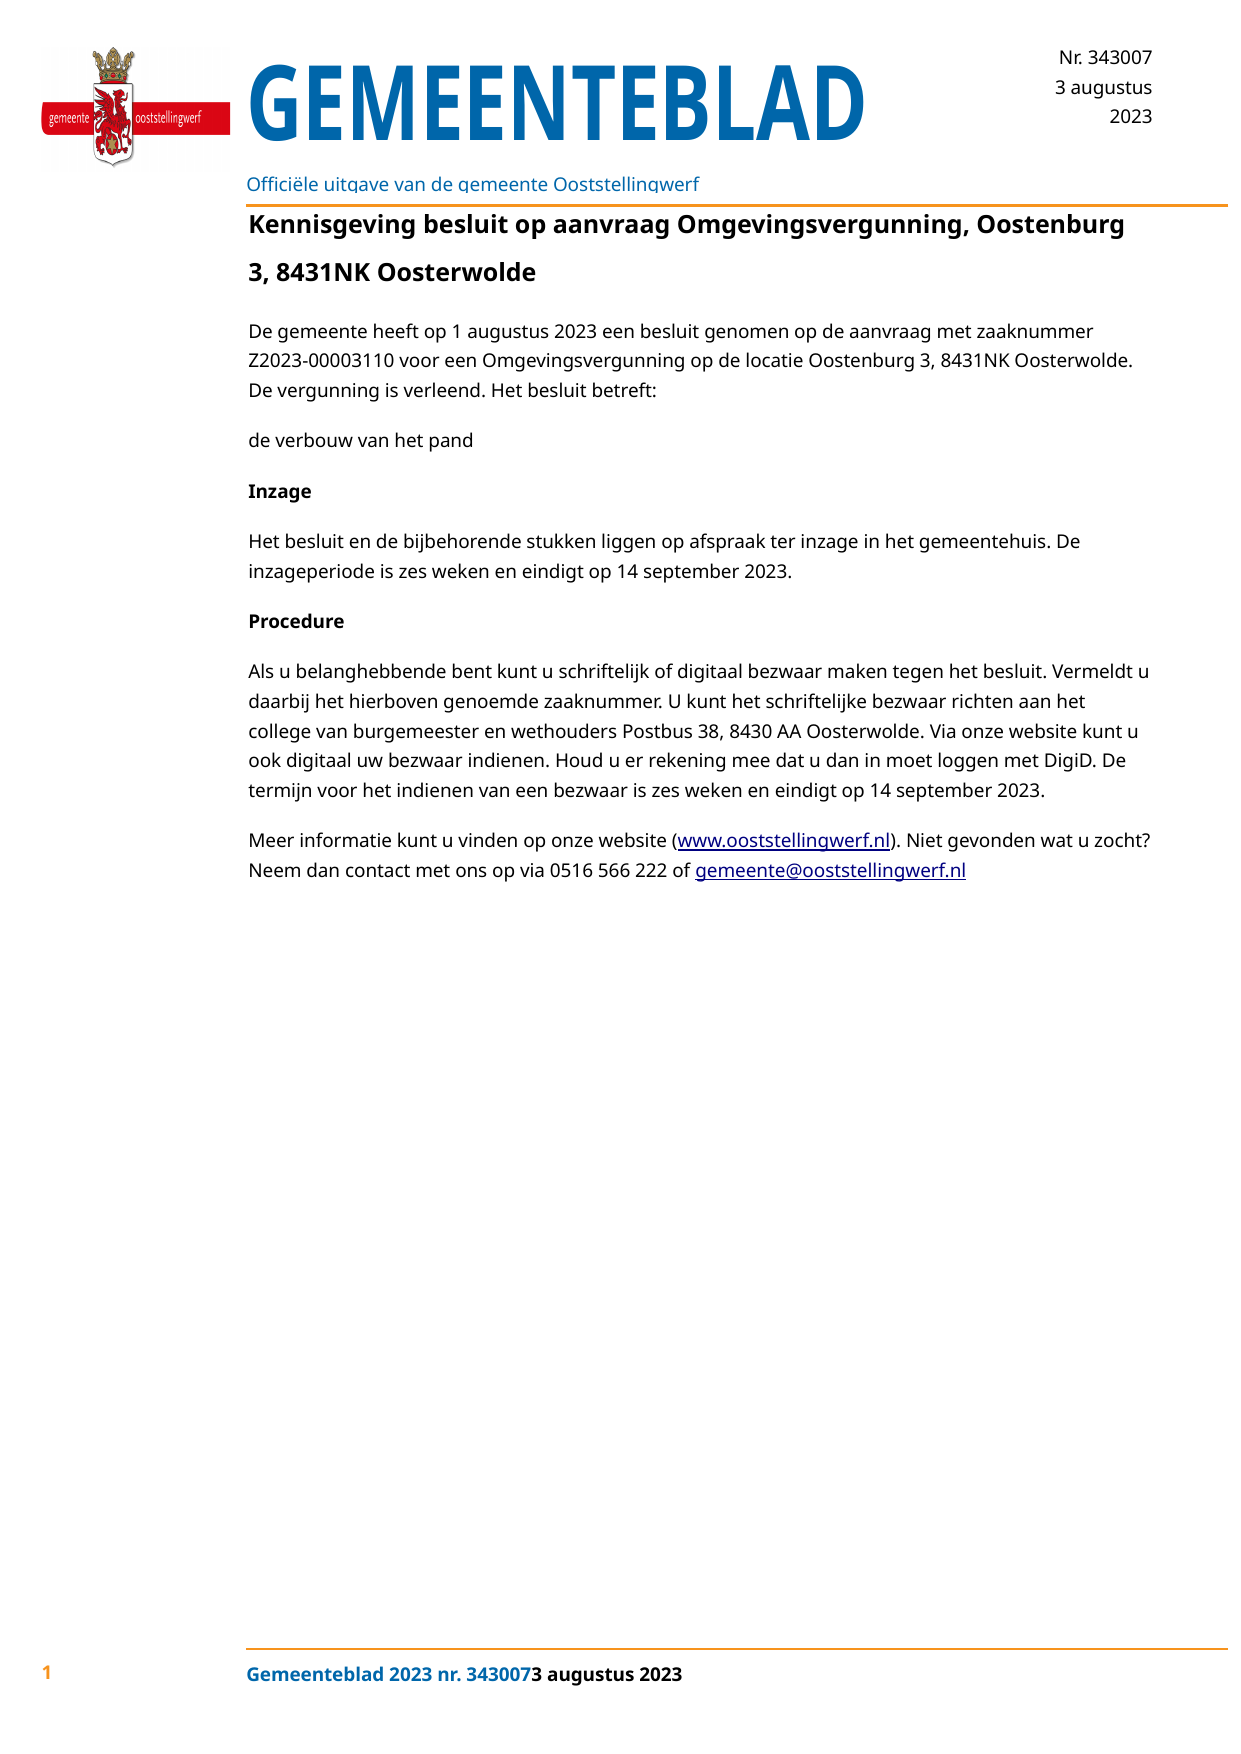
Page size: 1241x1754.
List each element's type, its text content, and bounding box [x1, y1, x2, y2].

text Inzage [248, 478, 1152, 504]
text Als u belanghebbende bent kunt u schriftelijk of digitaal bezwaar maken tegen het besluit. Vermeldt u daarbij het hierboven genoemde zaaknummer. U kunt het schriftelijke bezwaar richten aan het college van burgemeester en wethouders Postbus 38, 8430 AA Oosterwolde. Via onze website kunt u ook digitaal uw bezwaar indienen. Houd u er rekening mee dat u dan in moet loggen met DigiD. De termijn voor het indienen van een bezwaar is zes weken en eindigt op 14 september 2023. [248, 659, 1152, 803]
text Kennisgeving besluit op aanvraag Omgevingsvergunning, Oostenburg 3, 8431NK Oosterwolde [248, 207, 1152, 288]
picture [41, 47, 231, 172]
text de verbouw van het pand [248, 427, 1152, 453]
text De gemeente heeft op 1 augustus 2023 een besluit genomen op de aanvraag met zaaknummer Z2023-00003110 voor een Omgevingsvergunning op de locatie Oostenburg 3, 8431NK Oosterwolde. De vergunning is verleend. Het besluit betreft: [248, 318, 1152, 403]
text Meer informatie kunt u vinden op onze website (www.ooststellingwerf.nl). Niet gevonden wat u zocht? Neem dan contact met ons op via 0516 566 222 of gemeente@ooststellingwerf.nl [248, 827, 1152, 883]
text Procedure [248, 608, 1152, 634]
text Het besluit en de bijbehorende stukken liggen op afspraak ter inzage in het gemeentehuis. De inzageperiode is zes weken en eindigt op 14 september 2023. [248, 528, 1152, 584]
